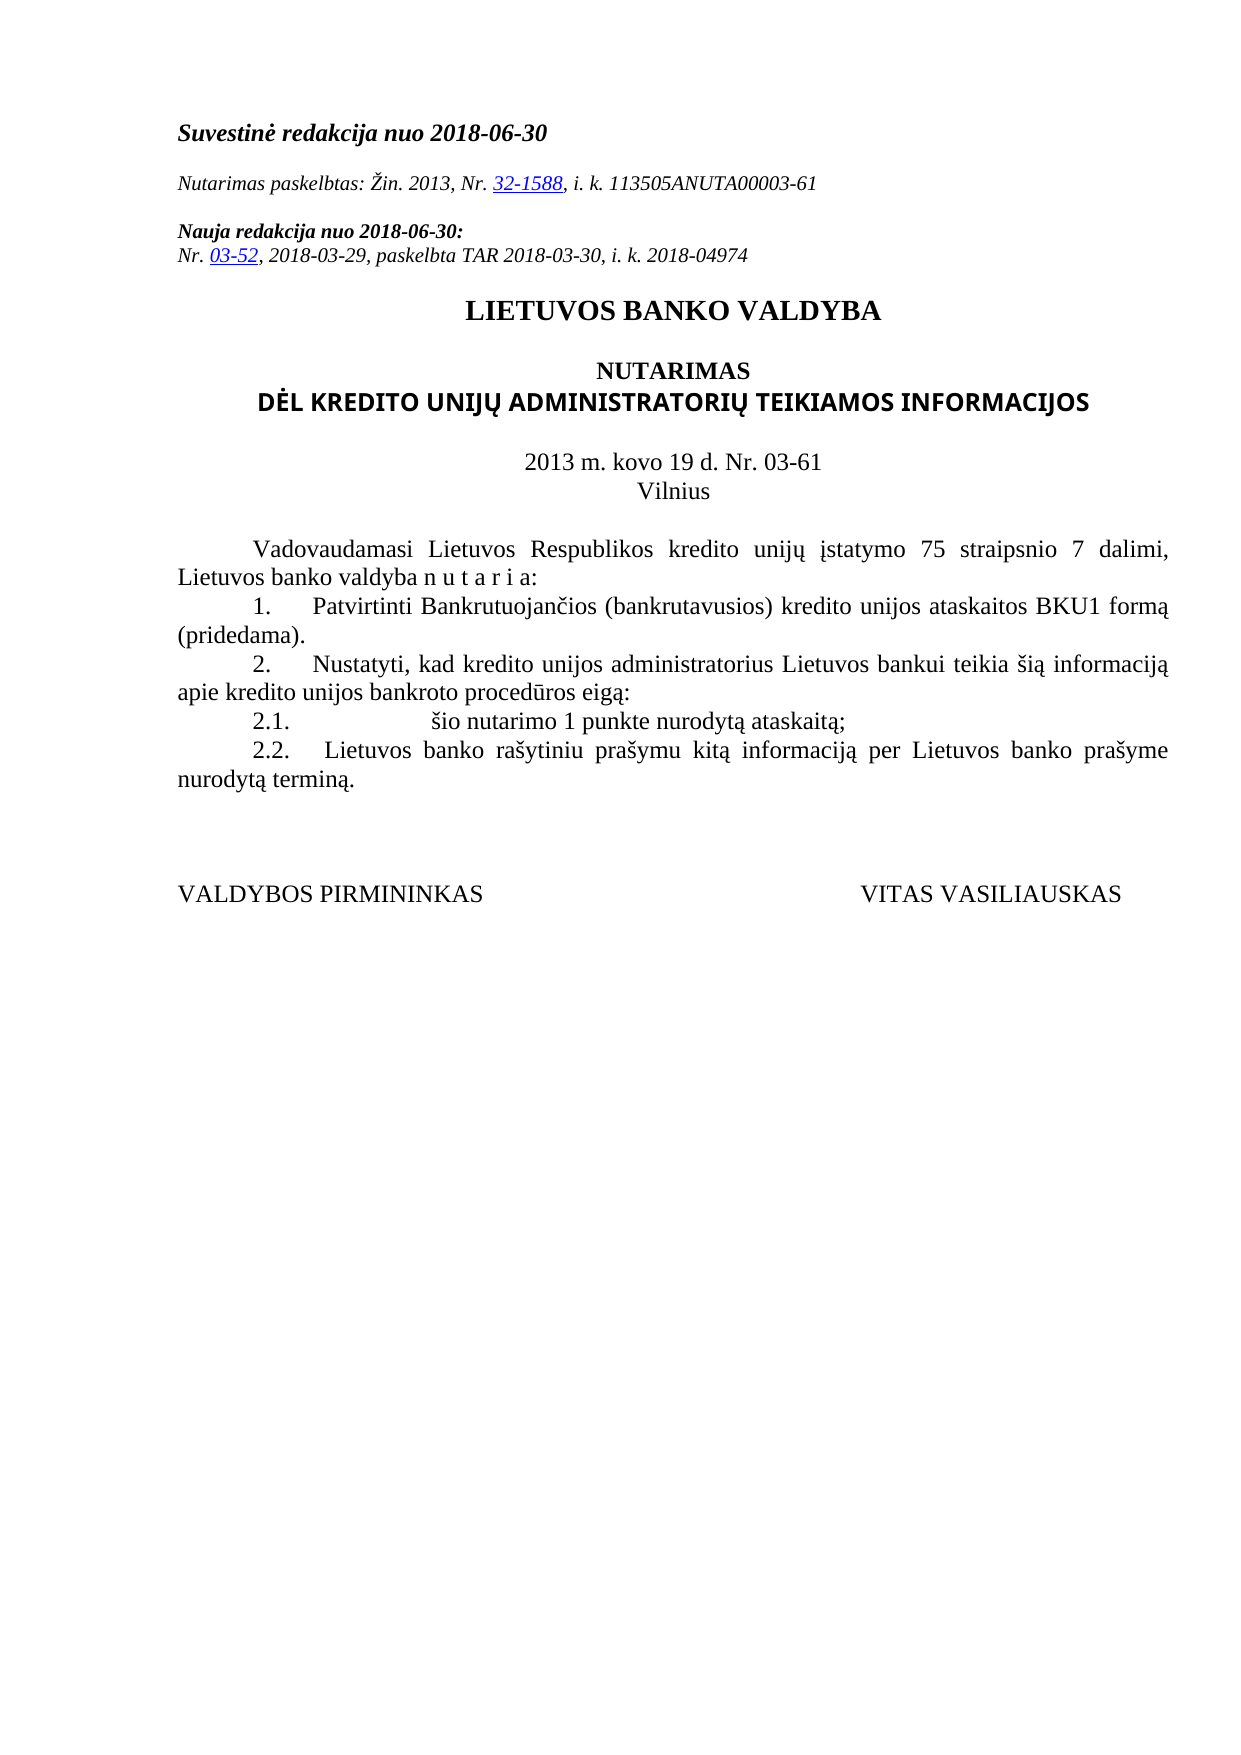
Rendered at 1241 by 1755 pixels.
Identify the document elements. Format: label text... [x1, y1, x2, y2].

text 2.2. Lietuvos banko rašytiniu prašymu kitą informaciją per Lietuvos banko prašyme nurodytą terminą. [177, 735, 1169, 792]
text Nr. 03-52, 2018-03-29, paskelbta TAR 2018-03-30, i. k. 2018-04974 [177, 243, 1169, 267]
text Valdybos pirmininkas Vitas Vasiliauskas [177, 879, 1169, 907]
text Vadovaudamasi Lietuvos Respublikos kredito unijų įstatymo 75 straipsnio 7 dalimi, Lietuvos banko valdyba n u t a r i a: [177, 534, 1169, 591]
text NUTARIMAS [177, 356, 1169, 384]
text DĖL KREDITO UNIJŲ administratorių teikiamos informacijos [177, 384, 1169, 419]
text Vilnius [177, 476, 1169, 505]
text 2013 m. kovo 19 d. Nr. 03-61 [177, 447, 1169, 476]
text LIETUVOS BANKO VALDYBA [177, 293, 1169, 327]
text 2.1. šio nutarimo 1 punkte nurodytą ataskaitą; [252, 706, 1169, 735]
text 2. Nustatyti, kad kredito unijos administratorius Lietuvos bankui teikia šią informaciją apie kredito unijos bankroto procedūros eigą: [177, 649, 1169, 706]
text 1. Patvirtinti Bankrutuojančios (bankrutavusios) kredito unijos ataskaitos BKU1 formą (pridedama). [177, 591, 1169, 649]
text Suvestinė redakcija nuo 2018-06-30 [177, 118, 1169, 147]
text Nutarimas paskelbtas: Žin. 2013, Nr. 32-1588, i. k. 113505ANUTA00003-61 [177, 171, 1169, 195]
text Nauja redakcija nuo 2018-06-30: [177, 219, 1169, 243]
